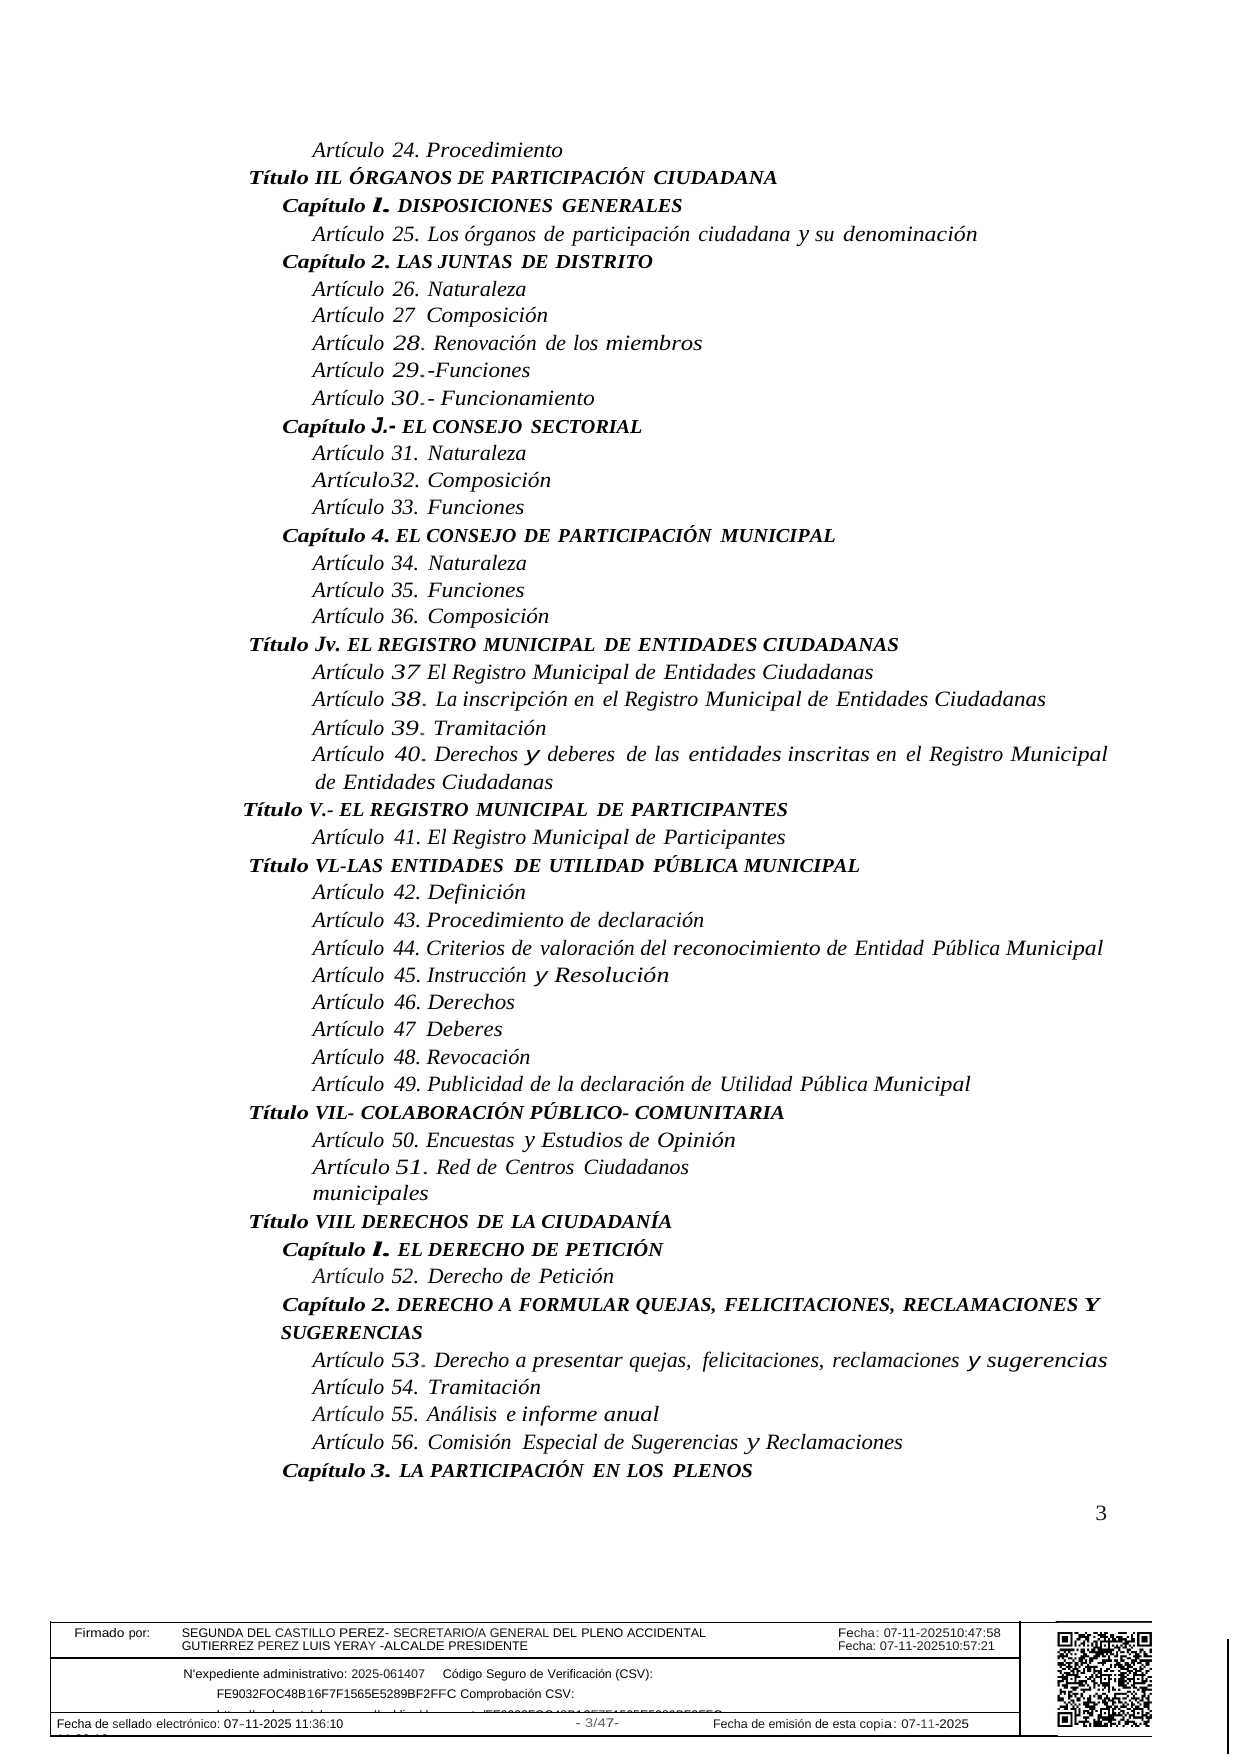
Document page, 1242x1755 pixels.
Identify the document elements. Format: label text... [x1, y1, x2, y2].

text Título IIL ÓRGANOS DE PARTICIPACIÓN CIUDADANA Capítulo l. DISPOSICIONES GENERALES [248, 166, 786, 217]
text Artículo 42. Definición [312, 879, 1167, 904]
text Artículo 53. Derecho a presentar quejas, felicitaciones, reclamaciones y sugerencias [312, 1349, 1167, 1372]
text Artículo 55. Análisis e informe anual [312, 1401, 1167, 1426]
text Artículo 52. Derecho de Petición [312, 1265, 1167, 1288]
table_header [1021, 1623, 1055, 1735]
text Capítulo 2. LAS JUNTAS DE DISTRITO [282, 250, 1167, 273]
text Capítulo 4. EL CONSEJO DE PARTICIPACIÓN MUNICIPAL [282, 524, 1167, 547]
text Título Jv. EL REGISTRO MUNICIPAL DE ENTIDADES CIUDADANAS [248, 631, 1167, 657]
text Artículo 25. Los órganos de participación ciudadana y su denominación [312, 222, 1167, 246]
text Capítulo 3. LA PARTICIPACIÓN EN LOS PLENOS [282, 1459, 1167, 1481]
text Artículo 26. Naturaleza [312, 276, 1167, 301]
text Artículo 38. La inscripción en el Registro Municipal de Entidades Ciudadanas [312, 686, 1167, 712]
text Artículo 28. Renovación de los miembros [312, 330, 1167, 355]
text Artículo 40. Derechos y deberes de las entidades inscritas en el Registro Municipal de Entidades Ciudadanas [312, 741, 1110, 794]
text Capítulo J.- EL CONSEJO SECTORIAL [282, 412, 1167, 439]
text Artículo 27 Composición [312, 302, 1167, 328]
text Artículo 46. Derechos Artículo 47 Deberes Artículo 48. Revocación [312, 989, 539, 1069]
text Artículo 44. Criterios de valoración del reconocimiento de Entidad Pública Municipal [312, 934, 1167, 960]
text Artículo 37 El Registro Municipal de Entidades Ciudadanas [312, 659, 1167, 684]
text Título VIL- COLABORACIÓN PÚBLICO- COMUNITARIA Artículo 50. Encuestas y Estudios de Opinión Artículo 51. Red de Centros Ciudadanos municipales [248, 1101, 816, 1205]
text Artículo 31. Naturaleza Artículo32. Composición Artículo 33. Funciones [312, 440, 558, 519]
text Título VIIL DERECHOS DE LA CIUDADANÍA Capítulo l. EL DERECHO DE PETICIÓN [248, 1210, 681, 1261]
text Artículo 39. Tramitación [312, 714, 1167, 740]
text Artículo 30.- Funcionamiento [312, 385, 1167, 411]
text Artículo 49. Publicidad de la declaración de Utilidad Pública Municipal [312, 1071, 1167, 1096]
text Artículo 54. Tramitación [312, 1374, 1167, 1399]
text Título V.- EL REGISTRO MUNICIPAL DE PARTICIPANTES [242, 798, 1167, 821]
text Artículo 43. Procedimiento de declaración [312, 907, 1167, 932]
text Artículo 29.-Funciones [312, 357, 1167, 383]
text Título VL-LAS ENTIDADES DE UTILIDAD PÚBLICA MUNICIPAL [248, 854, 1167, 877]
text Artículo 34. Naturaleza Artículo 35. Funciones Artículo 36. Composición [312, 550, 558, 629]
text Artículo 24. Procedimiento [312, 137, 1167, 162]
table_header Firmado por: SEGUNDA DEL CASTILLO PEREZ- SECRETARIO/A GENERAL DEL PLENO ACCIDENTAL Fecha: 07-11-202510:47:58 GUTIERREZ PEREZ LUIS YERAY -ALCALDE PRESIDENTE Fecha: 07-11-202510:57:21 [51, 1623, 1019, 1657]
text Capítulo 2. DERECHO A FORMULAR QUEJAS, FELICITACIONES, RECLAMACIONES Y SUGERENCIAS [281, 1293, 1106, 1344]
text Artículo 41. El Registro Municipal de Participantes [312, 824, 1167, 849]
text Artículo 45. Instrucción y Resolución [312, 962, 1167, 987]
text Artículo 56. Comisión Especial de Sugerencias y Reclamaciones [312, 1427, 1167, 1454]
table_cell N'expediente administrativo: 2025-061407 Código Seguro de Verificación (CSV): FE9032FOC48B16F7F1565E5289BF2FFC Comprobación CSV: https://sede.aytolalaguna.es//publico/documento/FE9032FOC48B16F7F1565E5289BF2FFC . [51, 1659, 1019, 1711]
table_cell Fecha de sellado electrónico: 07-11-2025 11:36:10 - 3/47- Fecha de emisión de esta copia: 07-11-2025 11:36:10 [51, 1713, 1019, 1735]
text 3 [39, 1500, 1107, 1525]
